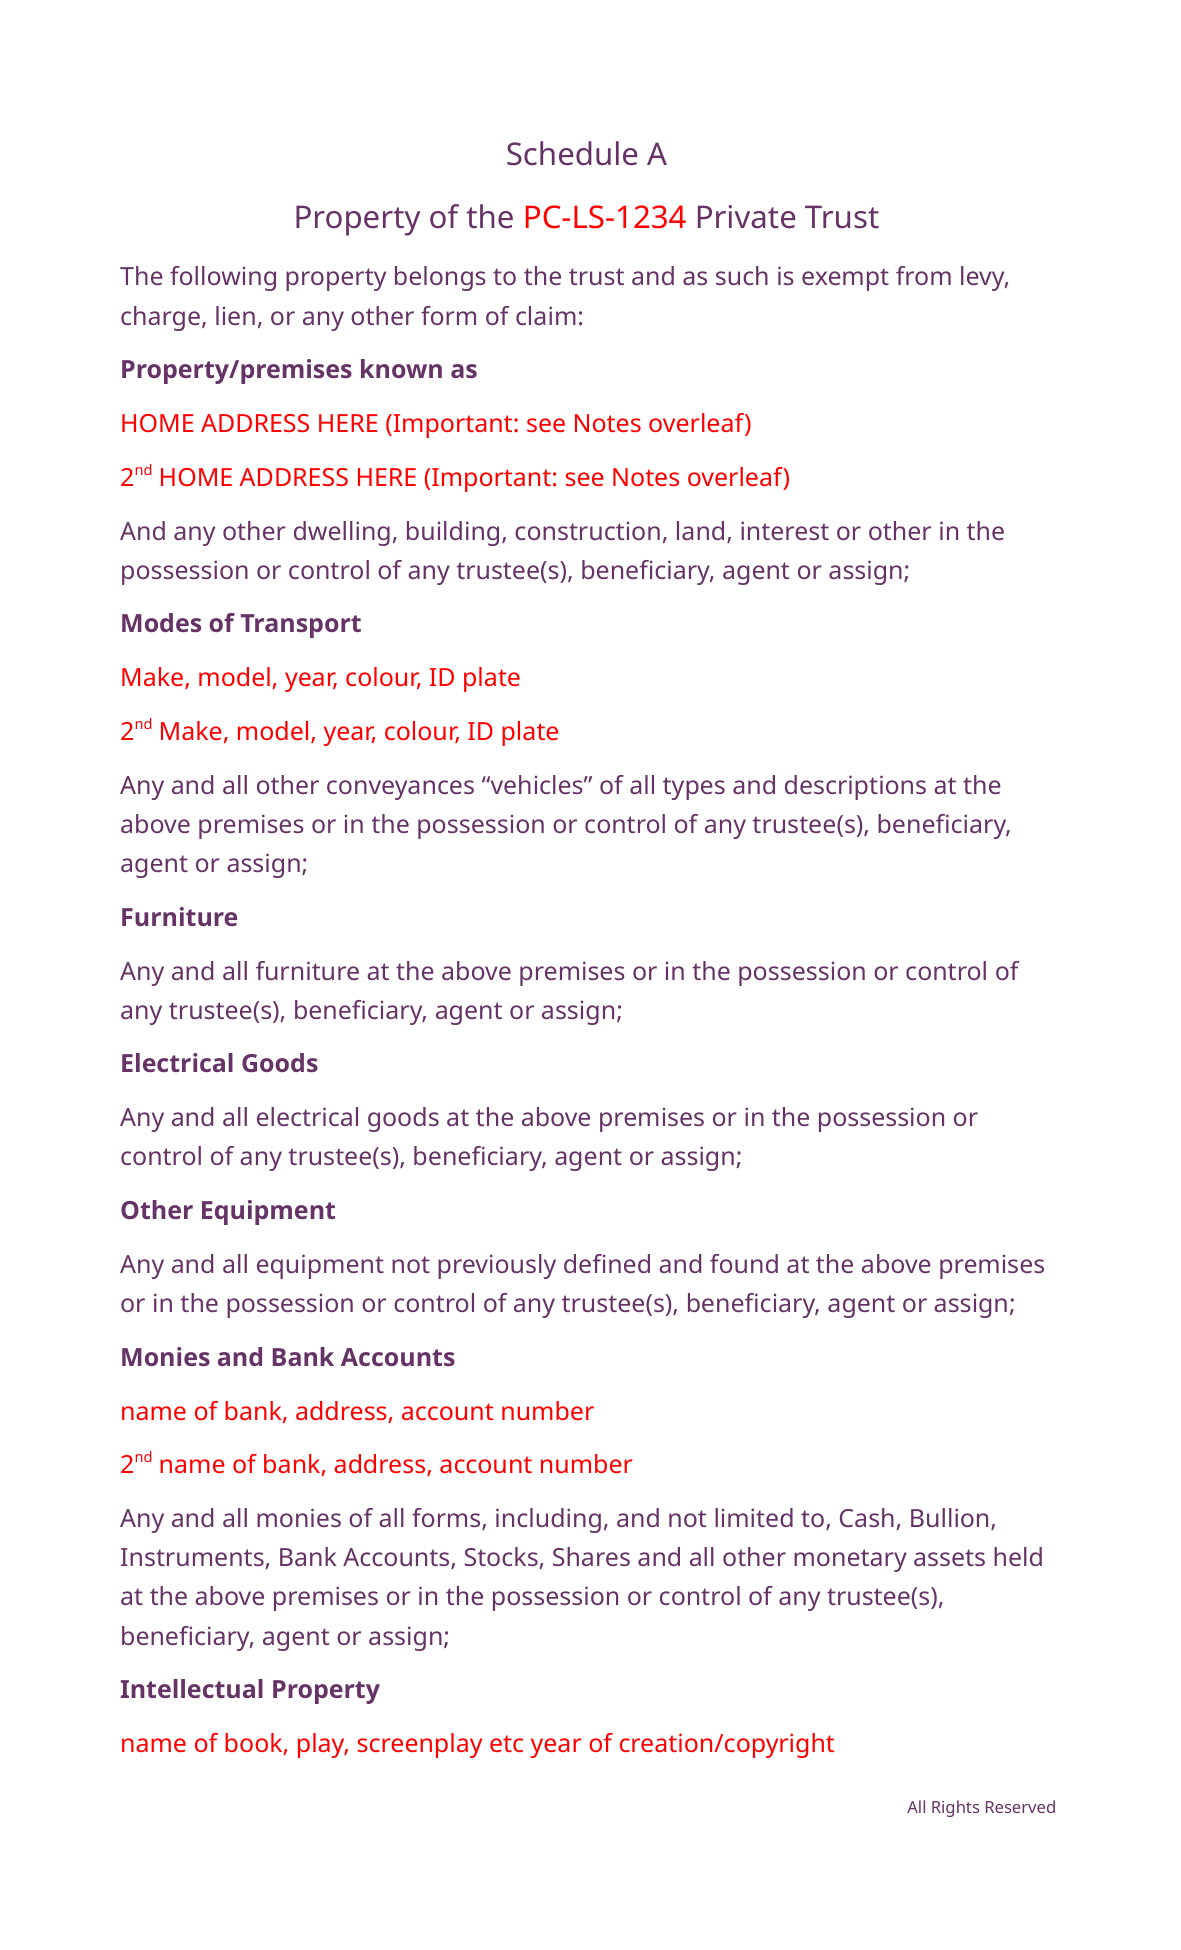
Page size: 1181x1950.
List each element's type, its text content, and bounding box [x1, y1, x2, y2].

text HOME ADDRESS HERE (Important: see Notes overleaf) [120, 406, 1061, 440]
text Any and all other conveyances “vehicles” of all types and descriptions at the above premises or in the possession or control of any trustee(s), beneficiary, agent or assign; [120, 767, 1061, 880]
text 2nd HOME ADDRESS HERE (Important: see Notes overleaf) [120, 459, 1061, 493]
text Schedule A [120, 132, 1061, 174]
text Property of the PC-LS-1234 Private Trust [120, 196, 1061, 238]
text Other Equipment [120, 1193, 1061, 1227]
text name of book, play, screenplay etc year of creation/copyright [120, 1726, 1061, 1760]
text Any and all equipment not previously defined and found at the above premises or in the possession or control of any trustee(s), beneficiary, agent or assign; [120, 1247, 1061, 1320]
text 2nd name of bank, address, account number [120, 1447, 1061, 1481]
text Furniture [120, 899, 1061, 933]
text The following property belongs to the trust and as such is exempt from levy, charge, lien, or any other form of claim: [120, 259, 1061, 332]
text And any other dwelling, building, construction, land, interest or other in the possession or control of any trustee(s), beneficiary, agent or assign; [120, 513, 1061, 586]
text Make, model, year, colour, ID plate [120, 660, 1061, 694]
text Modes of Transport [120, 606, 1061, 640]
text Any and all monies of all forms, including, and not limited to, Cash, Bullion, Instruments, Bank Accounts, Stocks, Shares and all other monetary assets held at the above premises or in the possession or control of any trustee(s), beneficiary, agent or assign; [120, 1501, 1061, 1652]
text name of bank, address, account number [120, 1393, 1061, 1427]
text Property/premises known as [120, 352, 1061, 386]
text Any and all furniture at the above premises or in the possession or control of any trustee(s), beneficiary, agent or assign; [120, 953, 1061, 1026]
text Monies and Bank Accounts [120, 1339, 1061, 1373]
text Any and all electrical goods at the above premises or in the possession or control of any trustee(s), beneficiary, agent or assign; [120, 1100, 1061, 1173]
text Electrical Goods [120, 1046, 1061, 1080]
text 2nd Make, model, year, colour, ID plate [120, 714, 1061, 748]
text Intellectual Property [120, 1672, 1061, 1706]
